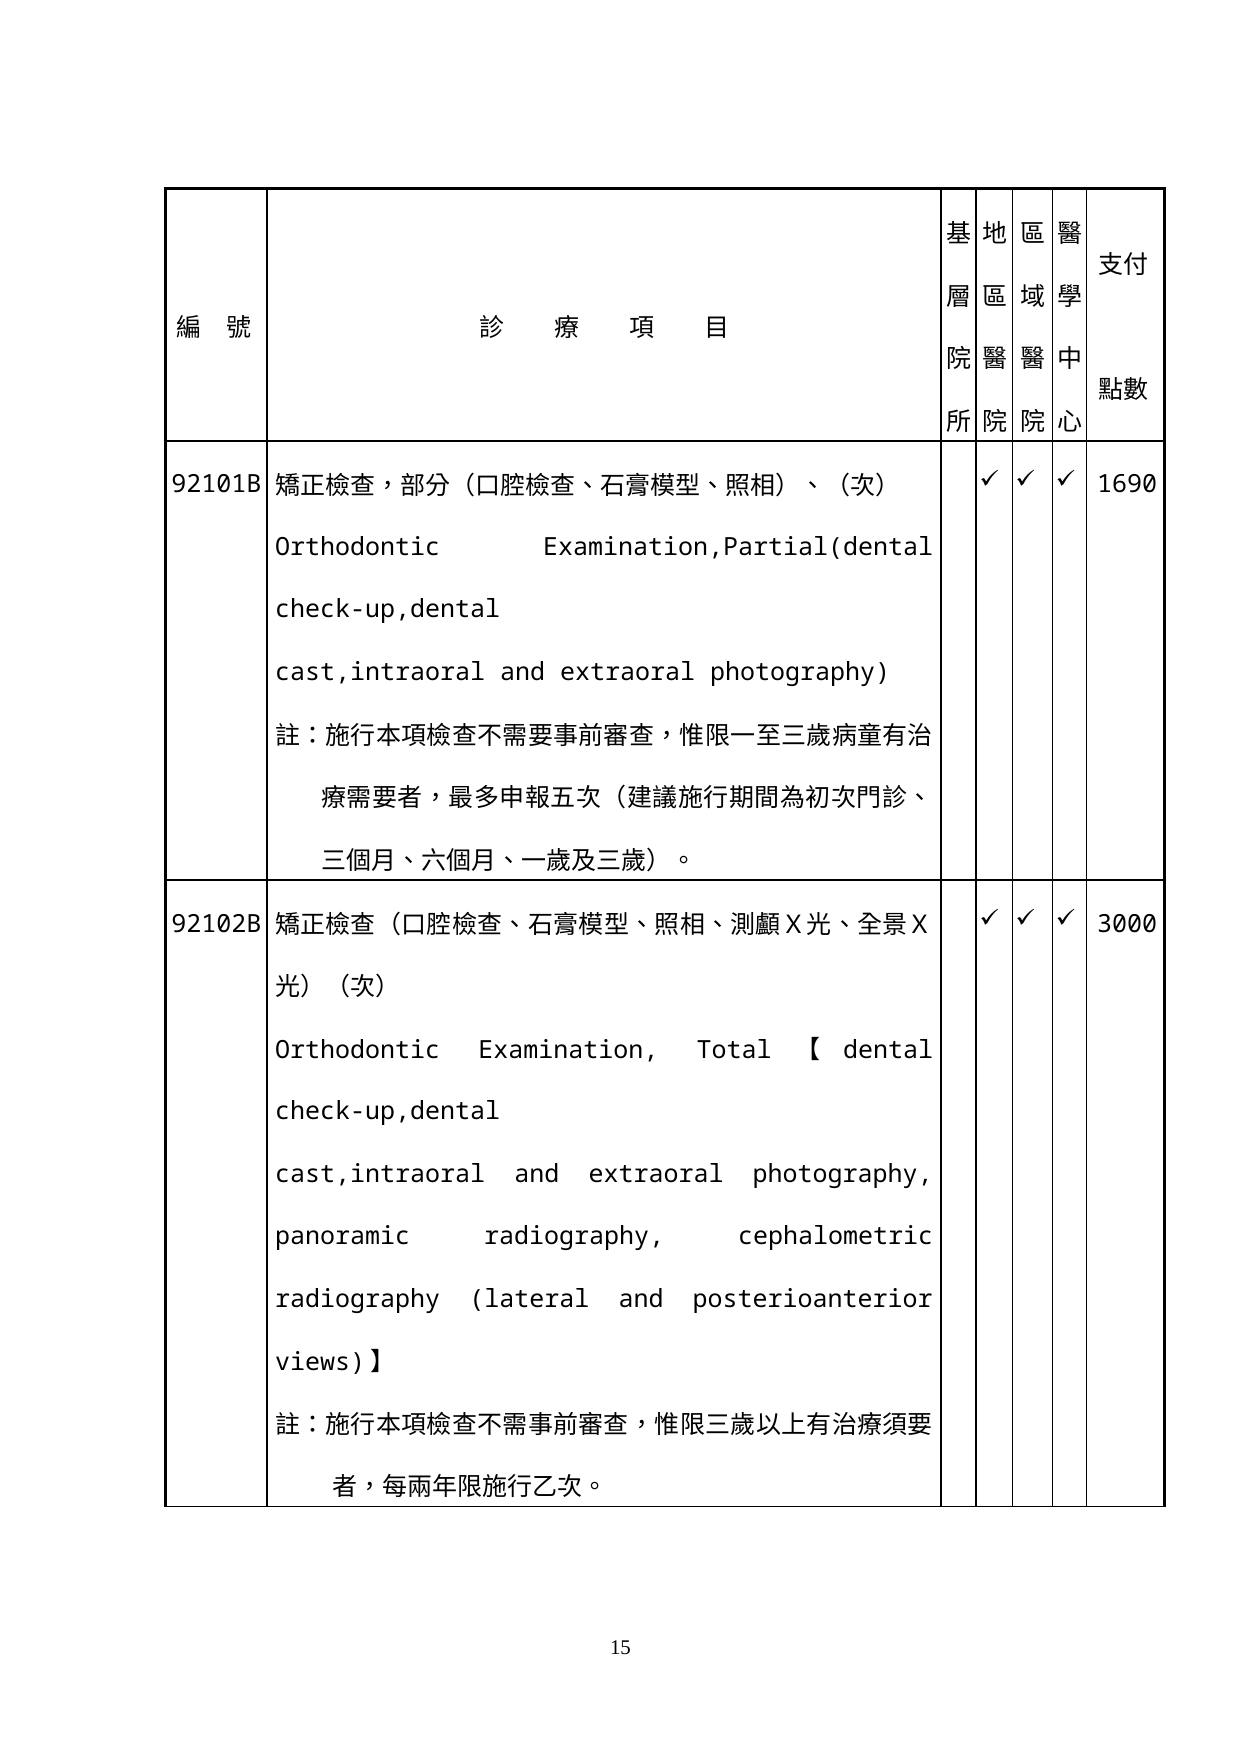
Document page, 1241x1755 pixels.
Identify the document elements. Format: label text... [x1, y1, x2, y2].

table_header 編 號 [167, 190, 266, 440]
table_cell  [977, 442, 1012, 879]
table_cell [942, 442, 975, 879]
table_cell  [1053, 442, 1086, 879]
table_cell 3000 [1087, 881, 1163, 1506]
table_cell  [1013, 442, 1052, 879]
table_header 支付 點數 [1087, 190, 1163, 440]
table_header 區 域 醫 院 [1013, 190, 1052, 440]
table_header 基 層 院 所 [942, 190, 975, 440]
table_cell 矯正檢查，部分（口腔檢查、石膏模型、照相）、（次） Orthodontic Examination,Partial(dental check-up,dental cast,intraoral and extraoral photography) 註：施行本項檢查不需要事前審查，惟限一至三歲病童有治療需要者，最多申報五次（建議施行期間為初次門診、三個月、六個月、一歲及三歲）。 [268, 442, 940, 879]
table_cell  [1053, 881, 1086, 1506]
table_cell [942, 881, 975, 1506]
table_cell  [977, 881, 1012, 1506]
table_cell 1690 [1087, 442, 1163, 879]
table_cell 92101B [167, 442, 266, 879]
table_cell  [1013, 881, 1052, 1506]
table_cell 92102B [167, 881, 266, 1506]
table_header 診 療 項 目 [268, 190, 940, 440]
table_cell 矯正檢查（口腔檢查、石膏模型、照相、測顱Ｘ光、全景Ｘ光）（次） Orthodontic Examination, Total【dental check-up,dental cast,intraoral and extraoral photography, panoramic radiography, cephalometric radiography (lateral and posterioanterior views) 】 註：施行本項檢查不需事前審查，惟限三歲以上有治療須要者，每兩年限施行乙次。 [268, 881, 940, 1506]
table_header 醫 學 中 心 [1053, 190, 1086, 440]
table_header 地 區 醫 院 [977, 190, 1012, 440]
